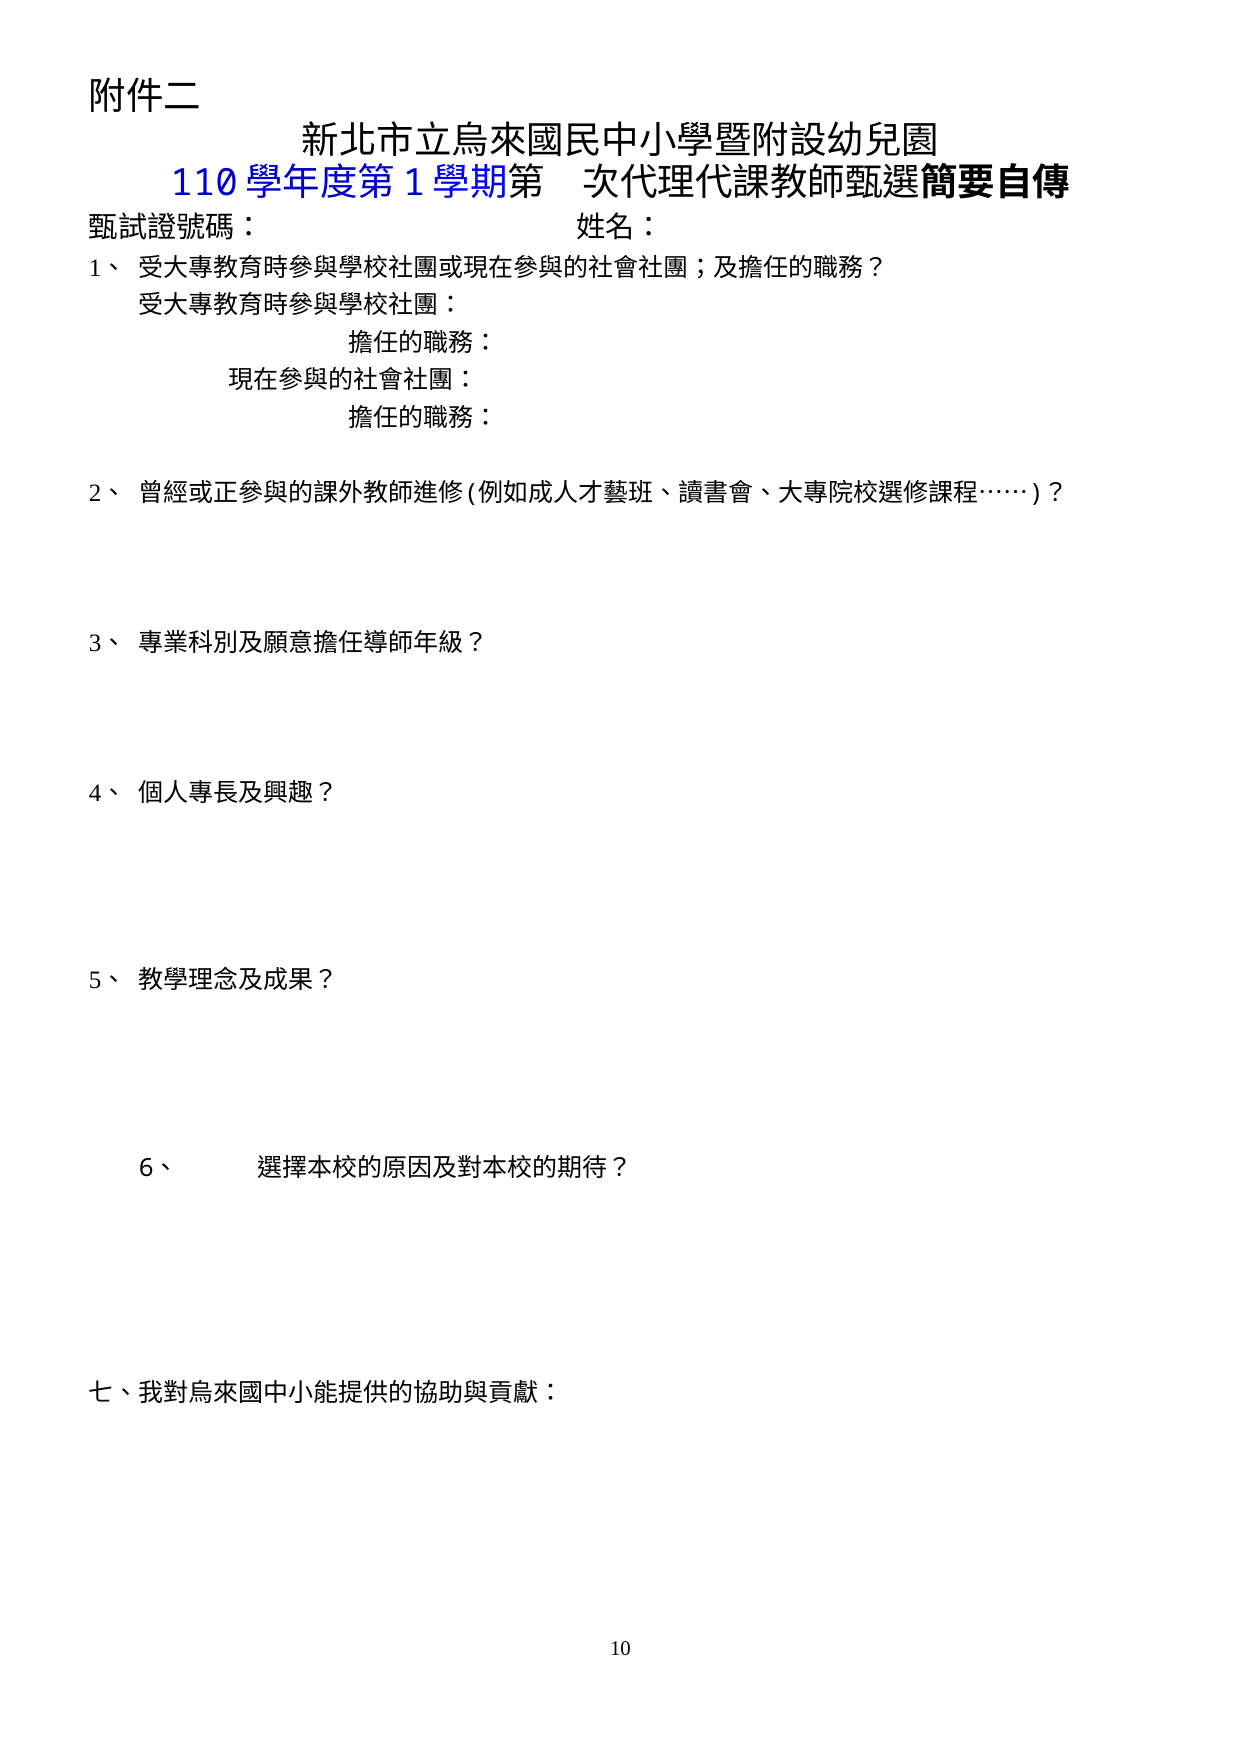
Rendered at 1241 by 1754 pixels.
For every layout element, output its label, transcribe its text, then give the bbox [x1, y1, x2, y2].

text 新北市立烏來國民中小學暨附設幼兒園 [89, 120, 1152, 162]
text 七、我對烏來國中小能提供的協助與貢獻： [89, 1371, 1152, 1408]
text 附件二 [89, 66, 1152, 120]
list 個人專長及興趣？ [89, 771, 1152, 808]
list 受大專教育時參與學校社團或現在參與的社會社團；及擔任的職務？ [89, 246, 1152, 283]
list 專業科別及願意擔任導師年級？ [89, 621, 1152, 658]
text 受大專教育時參與學校社團： [139, 283, 1152, 321]
text 擔任的職務： [139, 396, 1152, 433]
list 選擇本校的原因及對本校的期待？ [139, 1146, 1152, 1183]
text 甄試證號碼： 姓名： [89, 204, 1152, 246]
list 曾經或正參與的課外教師進修(例如成人才藝班、讀書會、大專院校選修課程……)？ [89, 471, 1152, 508]
text 擔任的職務： [139, 321, 1152, 358]
list 教學理念及成果？ [89, 958, 1152, 996]
text 現在參與的社會社團： [139, 358, 1152, 396]
text 110學年度第1學期第 次代理代課教師甄選簡要自傳 [89, 162, 1152, 204]
